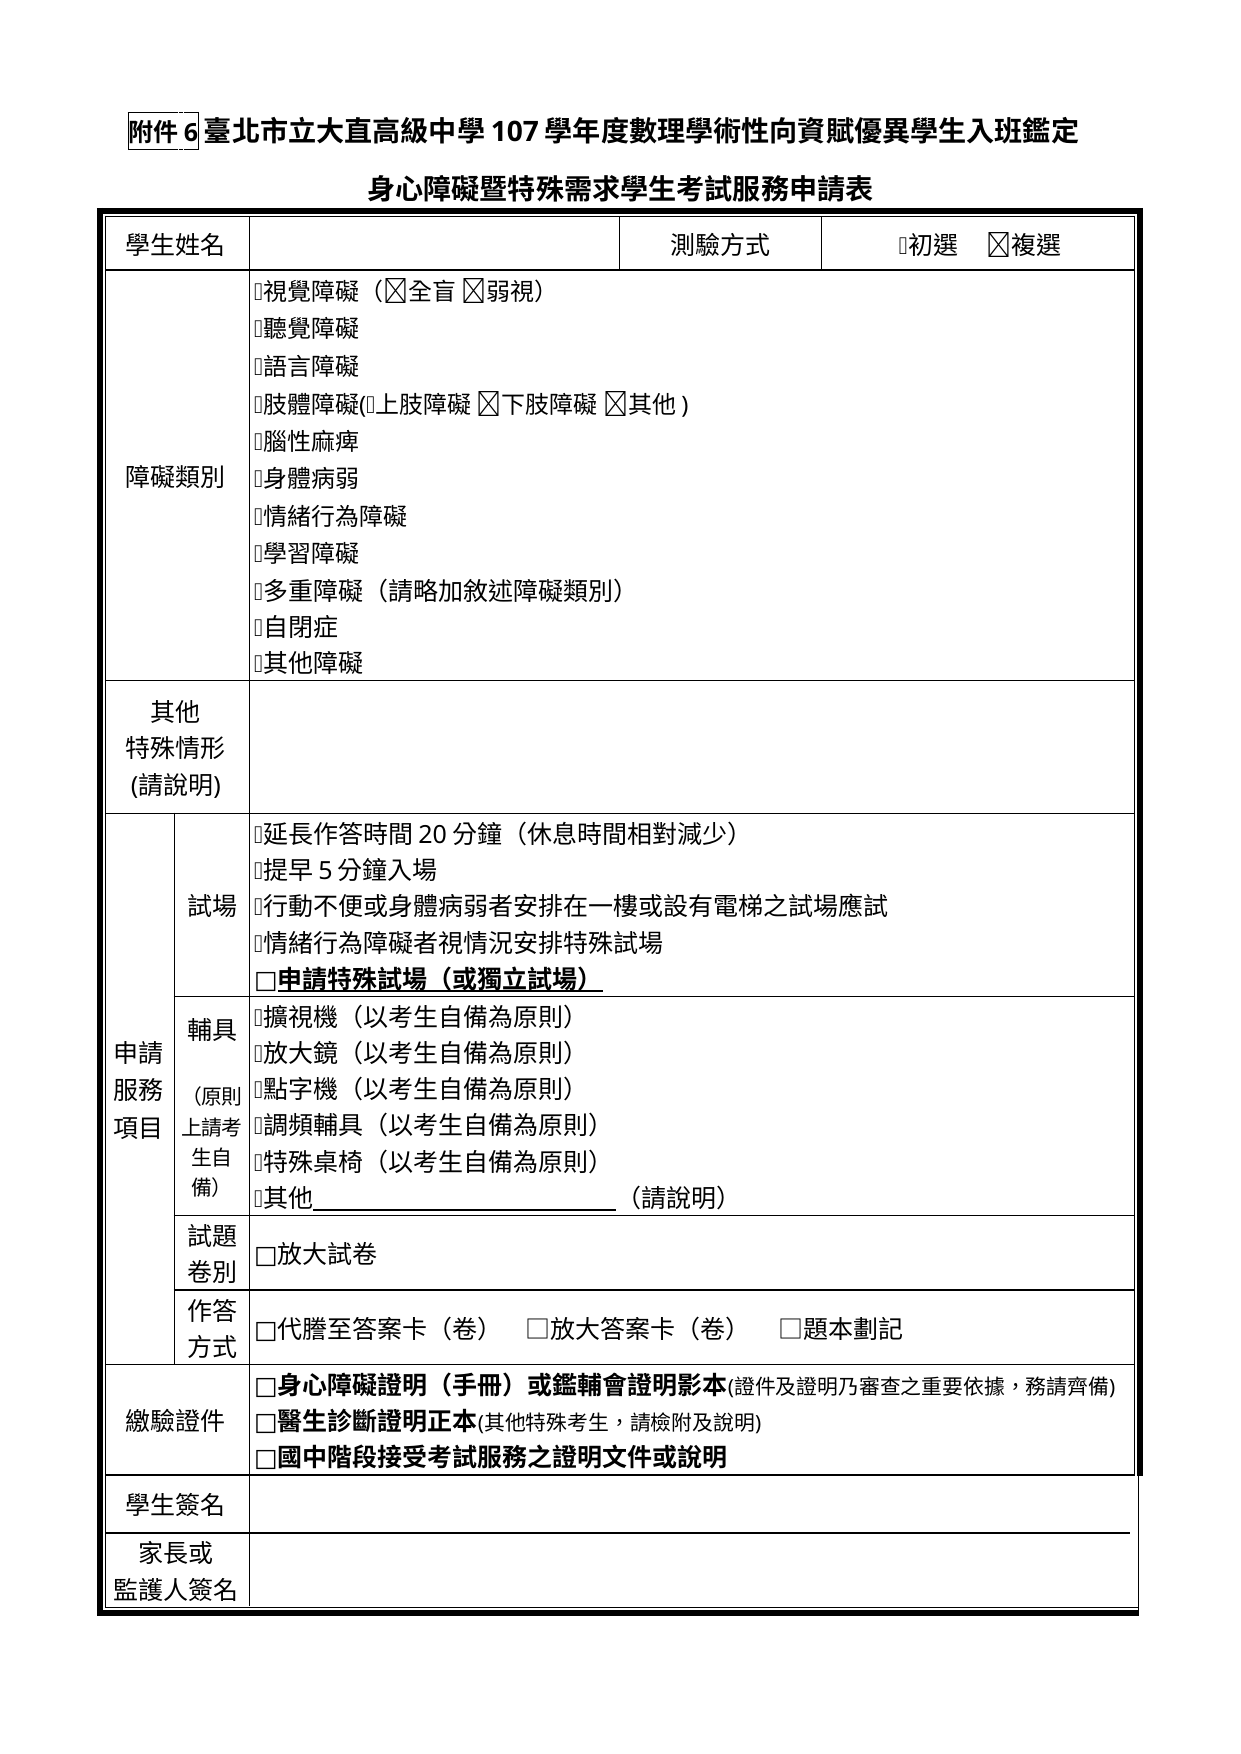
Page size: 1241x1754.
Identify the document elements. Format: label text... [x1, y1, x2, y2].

table_cell 延長作答時間20分鐘（休息時間相對減少） 提早5分鐘入場 行動不便或身體病弱者安排在一樓或設有電梯之試場應試 情緒行為障礙者視情況安排特殊試場 □申請特殊試場（或獨立試場） [250, 814, 1134, 996]
table_cell [250, 1474, 1138, 1532]
text 附件6臺北市立大直高級中學107學年度數理學術性向資賦優異學生入班鑑定 [127, 92, 1122, 167]
table_header 學生姓名 [106, 217, 249, 269]
table_cell 試題卷別 [175, 1216, 249, 1289]
table_header 初選 複選 [822, 217, 1134, 269]
table_cell 家長或 監護人簽名 [106, 1534, 249, 1606]
table_cell 學生簽名 [106, 1476, 249, 1532]
table_cell 繳驗證件 [106, 1365, 249, 1474]
table_cell 作答方式 [175, 1291, 249, 1364]
table_cell [250, 681, 1134, 813]
table_cell □放大試卷 [250, 1216, 1134, 1289]
table_cell [250, 1532, 1138, 1606]
table_header 測驗方式 [620, 217, 821, 269]
table_cell □身心障礙證明（手冊）或鑑輔會證明影本(證件及證明乃審查之重要依據，務請齊備) □醫生診斷證明正本(其他特殊考生，請檢附及說明) □國中階段接受考試服務之證明文件或說明 [250, 1365, 1134, 1474]
table_header [250, 217, 619, 269]
table_cell 視覺障礙（全盲 弱視） 聽覺障礙 語言障礙 肢體障礙(上肢障礙 下肢障礙 其他 ) 腦性麻痺 身體病弱 情緒行為障礙 學習障礙 多重障礙（請略加敘述障礙類別） 自閉症 其他障礙 [250, 271, 1134, 680]
table_cell 其他 特殊情形 (請說明) [106, 681, 249, 813]
table_cell 試場 [175, 814, 249, 996]
table_cell 擴視機（以考生自備為原則） 放大鏡（以考生自備為原則） 點字機（以考生自備為原則） 調頻輔具（以考生自備為原則） 特殊桌椅（以考生自備為原則） 其他 （請說明） [250, 997, 1134, 1214]
table_cell 輔具 （原則上請考生自備） [175, 997, 249, 1214]
table_cell □代謄至答案卡（卷） □放大答案卡（卷） □題本劃記 [250, 1291, 1134, 1364]
table_cell 障礙類別 [106, 271, 249, 680]
text 身心障礙暨特殊需求學生考試服務申請表 [118, 167, 1122, 208]
table_cell 申請 服務 項目 [106, 814, 174, 1364]
